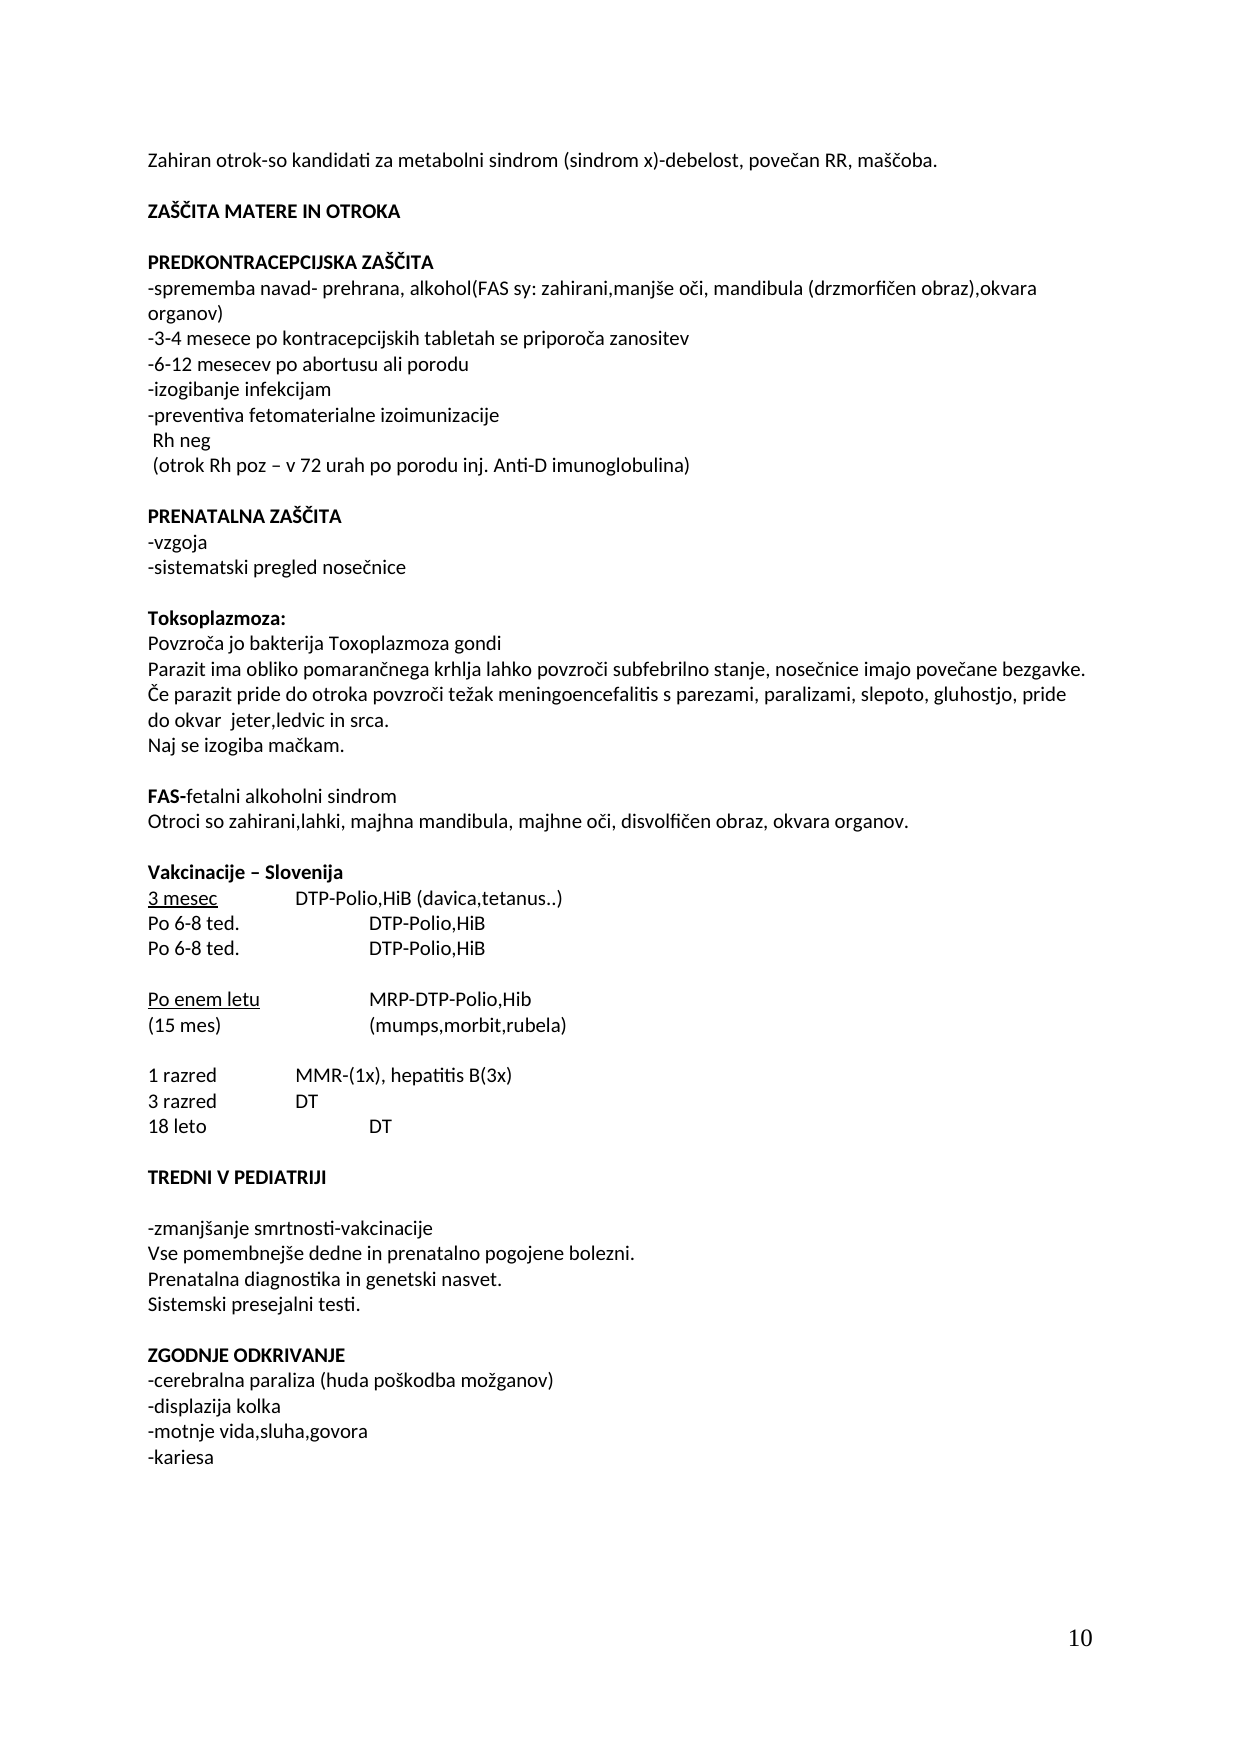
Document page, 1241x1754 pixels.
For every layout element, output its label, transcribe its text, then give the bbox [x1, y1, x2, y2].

text -6-12 mesecev po abortusu ali porodu [148, 351, 1092, 376]
text Rh neg [148, 427, 1092, 453]
text 3 razred DT [148, 1088, 1092, 1113]
text 1 razred MMR-(1x), hepatitis B(3x) [148, 1063, 1092, 1088]
text 18 leto DT [148, 1113, 1092, 1139]
text 3 mesec DTP-Polio,HiB (davica,tetanus..) [148, 885, 1092, 910]
text -izogibanje infekcijam [148, 376, 1092, 402]
text Po enem letu MRP-DTP-Polio,Hib [148, 986, 1092, 1012]
text Če parazit pride do otroka povzroči težak meningoencefalitis s parezami, paralizami, slepoto, gluhostjo, pride do okvar jeter,ledvic in srca. [148, 681, 1092, 732]
text Po 6-8 ted. DTP-Polio,HiB [148, 936, 1092, 961]
text -cerebralna paraliza (huda poškodba možganov) [148, 1368, 1092, 1393]
text -3-4 mesece po kontracepcijskih tabletah se priporoča zanositev [148, 326, 1092, 351]
text -motnje vida,sluha,govora [148, 1418, 1092, 1444]
text -zmanjšanje smrtnosti-vakcinacije [148, 1215, 1092, 1241]
text Po 6-8 ted. DTP-Polio,HiB [148, 910, 1092, 936]
text -sprememba navad- prehrana, alkohol(FAS sy: zahirani,manjše oči, mandibula (drzmorfičen obraz),okvara organov) [148, 275, 1092, 326]
text Vakcinacije – Slovenija [148, 859, 1092, 885]
text Otroci so zahirani,lahki, majhna mandibula, majhne oči, disvolfičen obraz, okvara organov. [148, 808, 1092, 834]
text ZGODNJE ODKRIVANJE [148, 1342, 1092, 1368]
text Zahiran otrok-so kandidati za metabolni sindrom (sindrom x)-debelost, povečan RR, maščoba. [148, 148, 1092, 173]
text Naj se izogiba mačkam. [148, 732, 1092, 758]
text (otrok Rh poz – v 72 urah po porodu inj. Anti-D imunoglobulina) [148, 453, 1092, 478]
text -vzgoja [148, 529, 1092, 554]
text PRENATALNA ZAŠČITA [148, 503, 1092, 529]
text (15 mes) (mumps,morbit,rubela) [148, 1012, 1092, 1037]
text Toksoplazmoza: [148, 605, 1092, 631]
text PREDKONTRACEPCIJSKA ZAŠČITA [148, 249, 1092, 275]
text Sistemski presejalni testi. [148, 1291, 1092, 1317]
text -preventiva fetomaterialne izoimunizacije [148, 402, 1092, 427]
text -sistematski pregled nosečnice [148, 554, 1092, 580]
text Prenatalna diagnostika in genetski nasvet. [148, 1266, 1092, 1291]
text -kariesa [148, 1444, 1092, 1469]
text ZAŠČITA MATERE IN OTROKA [148, 198, 1092, 224]
text Povzroča jo bakterija Toxoplazmoza gondi [148, 631, 1092, 656]
text FAS-fetalni alkoholni sindrom [148, 783, 1092, 808]
text Parazit ima obliko pomarančnega krhlja lahko povzroči subfebrilno stanje, nosečnice imajo povečane bezgavke. [148, 656, 1092, 681]
text -displazija kolka [148, 1393, 1092, 1418]
text Vse pomembnejše dedne in prenatalno pogojene bolezni. [148, 1241, 1092, 1266]
text TREDNI V PEDIATRIJI [148, 1164, 1092, 1190]
